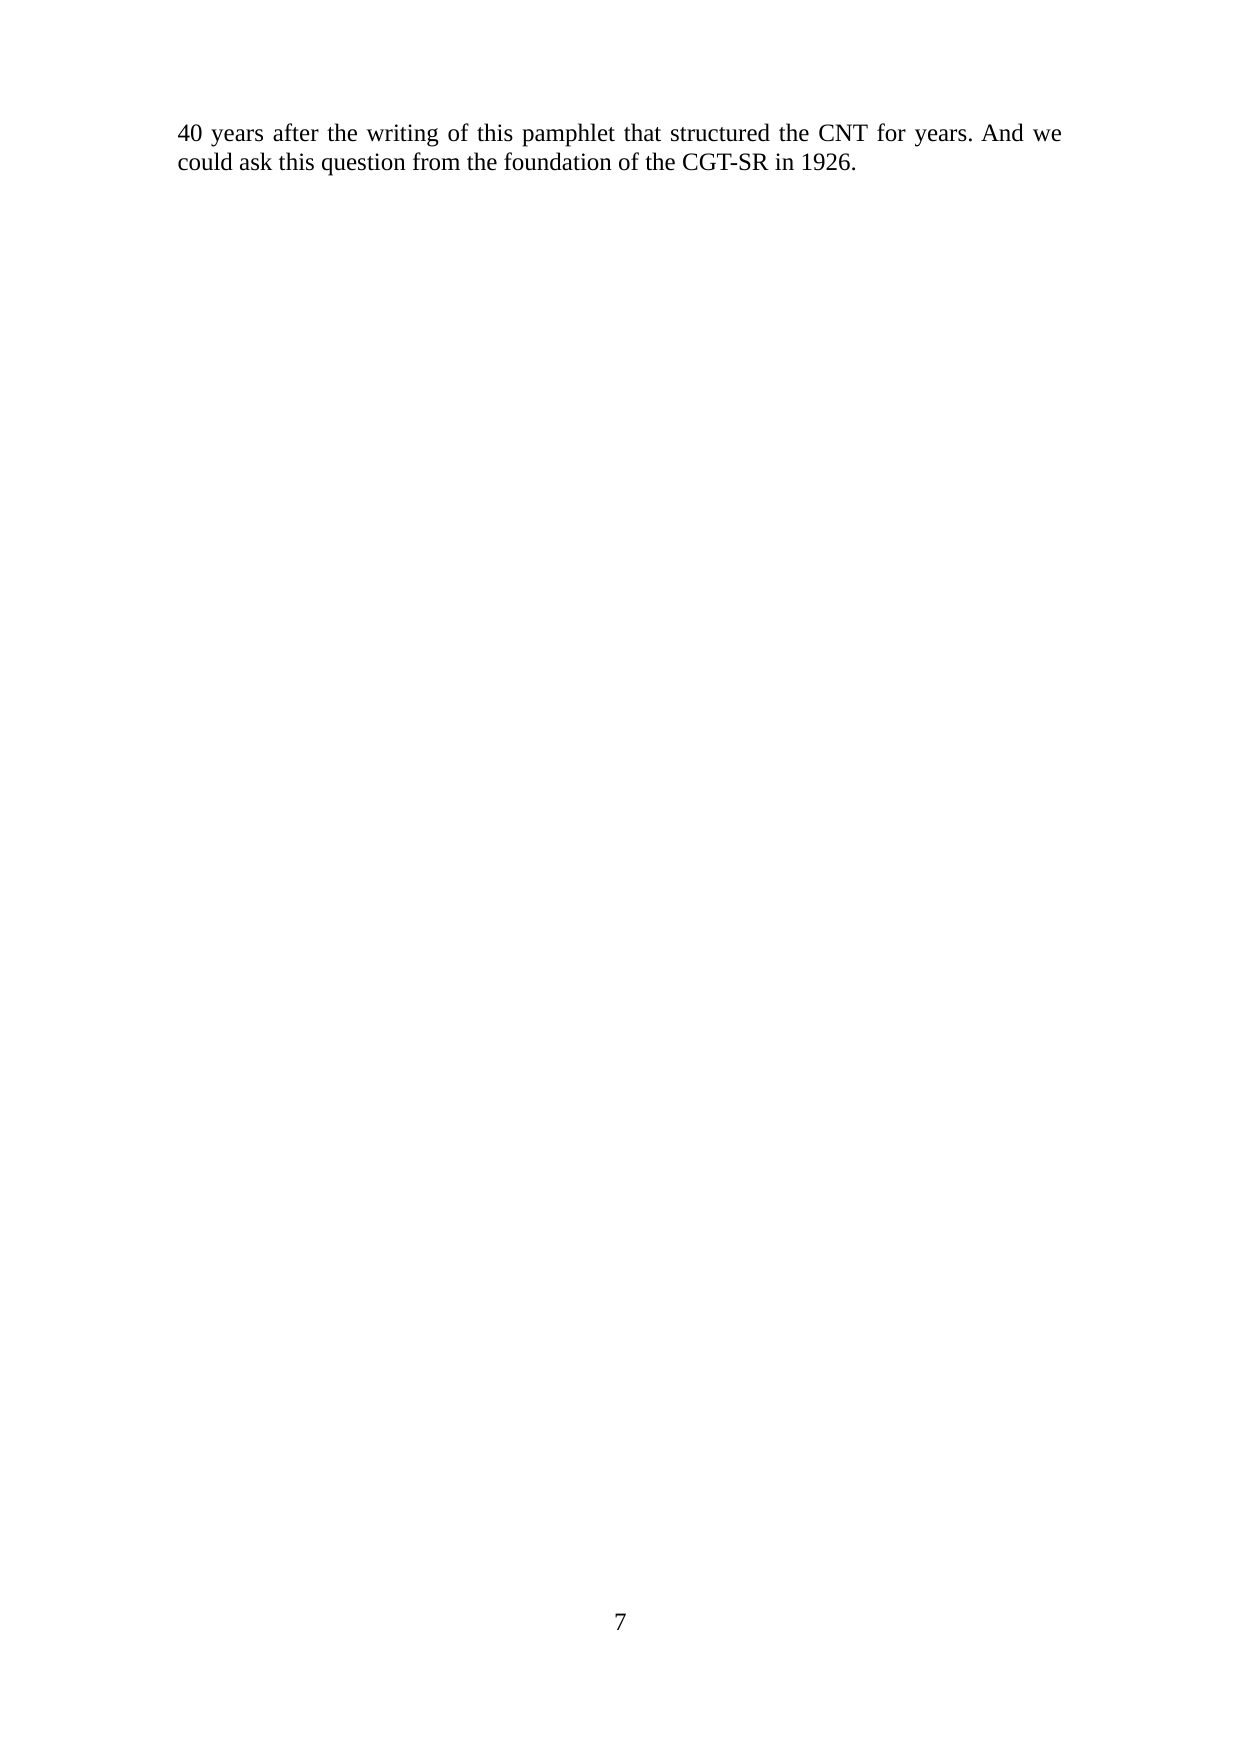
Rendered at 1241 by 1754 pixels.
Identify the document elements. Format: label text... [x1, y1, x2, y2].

text 40 years after the writing of this pamphlet that structured the CNT for years. And we could ask this question from the foundation of the CGT-SR in 1926. [177, 118, 1063, 176]
